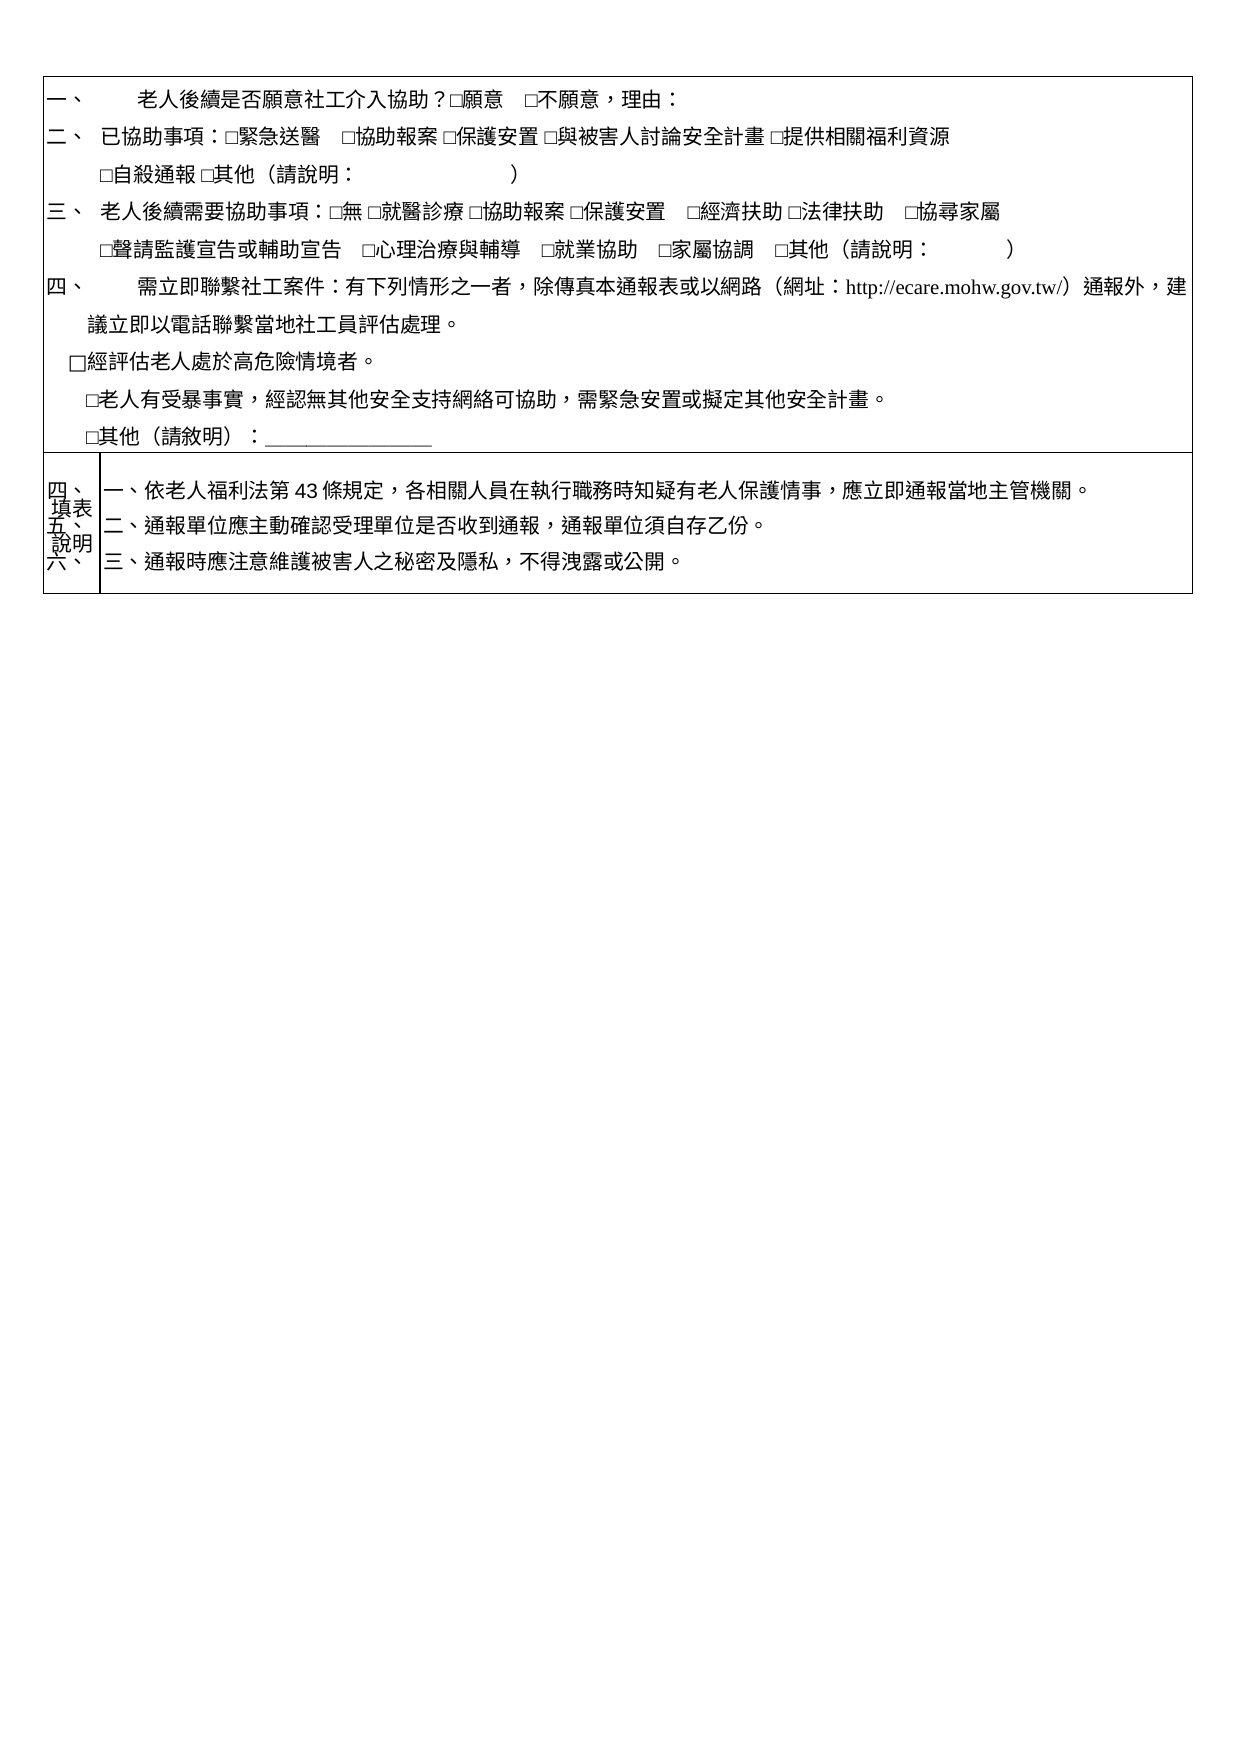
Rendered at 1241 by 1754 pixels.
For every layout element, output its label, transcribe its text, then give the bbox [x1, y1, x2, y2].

table_cell 老人後續是否願意社工介入協助？□願意 □不願意，理由： 已協助事項：□緊急送醫 □協助報案 □保護安置 □與被害人討論安全計畫 □提供相關福利資源 □自殺通報 □其他（請說明： ） 老人後續需要協助事項：□無 □就醫診療 □協助報案 □保護安置 □經濟扶助 □法律扶助 □協尋家屬 □聲請監護宣告或輔助宣告 □心理治療與輔導 □就業協助 □家屬協調 □其他（請說明： ） 需立即聯繫社工案件：有下列情形之一者，除傳真本通報表或以網路（網址：http://ecare.mohw.gov.tw/）通報外，建議立即以電話聯繫當地社工員評估處理。 □經評估老人處於高危險情境者。 □老人有受暴事實，經認無其他安全支持網絡可協助，需緊急安置或擬定其他安全計畫。 □其他（請敘明）：＿＿＿＿＿＿＿＿ [44, 77, 1192, 452]
table_cell 一、依老人福利法第43條規定，各相關人員在執行職務時知疑有老人保護情事，應立即通報當地主管機關。 二、通報單位應主動確認受理單位是否收到通報，通報單位須自存乙份。 三、通報時應注意維護被害人之秘密及隱私，不得洩露或公開。 [101, 453, 1192, 593]
table_cell 填表說明 [44, 453, 99, 593]
